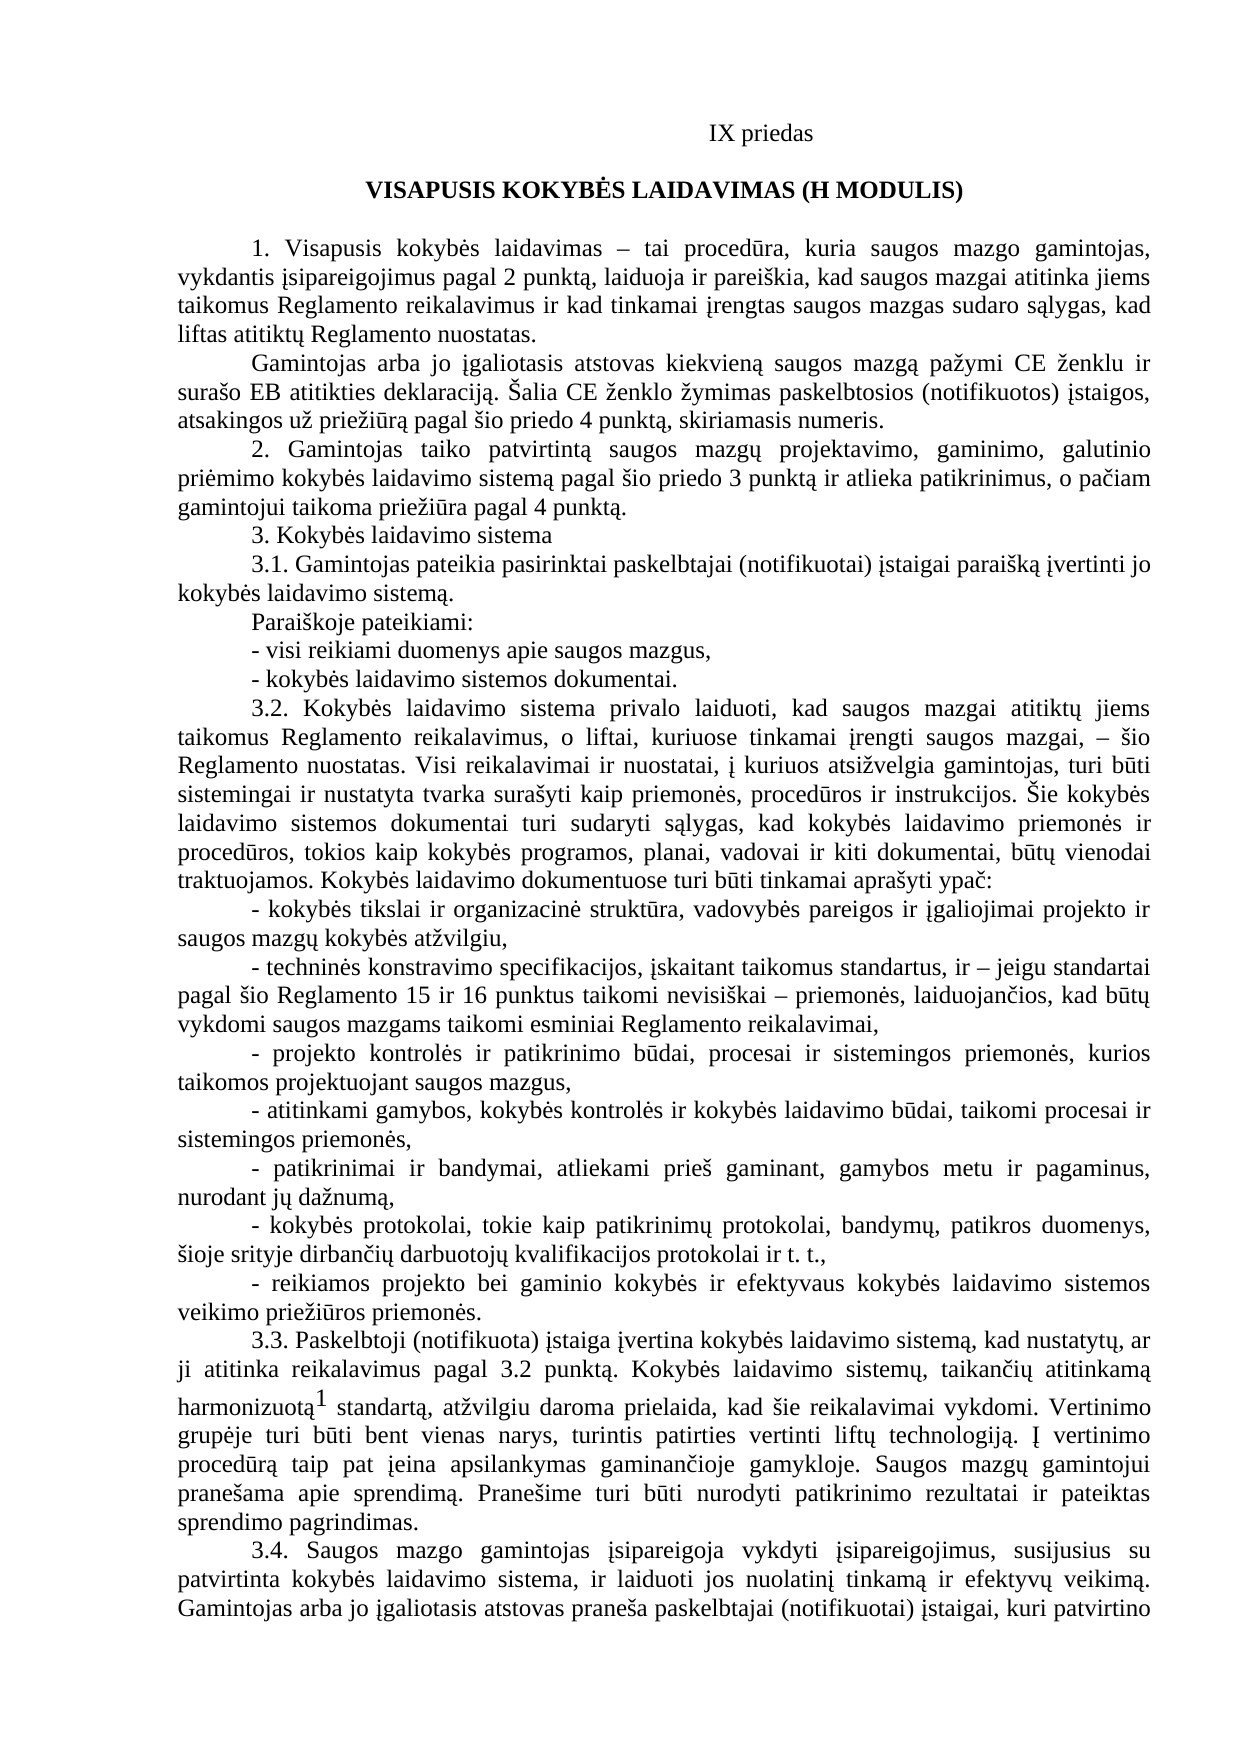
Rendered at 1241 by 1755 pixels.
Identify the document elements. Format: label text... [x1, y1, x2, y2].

text - kokybės tikslai ir organizacinė struktūra, vadovybės pareigos ir įgaliojimai projekto ir saugos mazgų kokybės atžvilgiu, [177, 894, 1152, 952]
text - techninės konstravimo specifikacijos, įskaitant taikomus standartus, ir – jeigu standartai pagal šio Reglamento 15 ir 16 punktus taikomi nevisiškai – priemonės, laiduojančios, kad būtų vykdomi saugos mazgams taikomi esminiai Reglamento reikalavimai, [177, 952, 1152, 1038]
text 3. Kokybės laidavimo sistema [177, 521, 1152, 549]
text - kokybės laidavimo sistemos dokumentai. [177, 664, 1152, 693]
text Visapusis kokybės laidavimas (H modulis) [177, 176, 1152, 204]
text - patikrinimai ir bandymai, atliekami prieš gaminant, gamybos metu ir pagaminus, nurodant jų dažnumą, [177, 1153, 1152, 1211]
text - kokybės protokolai, tokie kaip patikrinimų protokolai, bandymų, patikros duomenys, šioje srityje dirbančių darbuotojų kvalifikacijos protokolai ir t. t., [177, 1211, 1152, 1268]
text 3.2. Kokybės laidavimo sistema privalo laiduoti, kad saugos mazgai atitiktų jiems taikomus Reglamento reikalavimus, o liftai, kuriuose tinkamai įrengti saugos mazgai, – šio Reglamento nuostatas. Visi reikalavimai ir nuostatai, į kuriuos atsižvelgia gamintojas, turi būti sistemingai ir nustatyta tvarka surašyti kaip priemonės, procedūros ir instrukcijos. Šie kokybės laidavimo sistemos dokumentai turi sudaryti sąlygas, kad kokybės laidavimo priemonės ir procedūros, tokios kaip kokybės programos, planai, vadovai ir kiti dokumentai, būtų vienodai traktuojamos. Kokybės laidavimo dokumentuose turi būti tinkamai aprašyti ypač: [177, 693, 1152, 894]
text Paraiškoje pateikiami: [177, 607, 1152, 636]
text - visi reikiami duomenys apie saugos mazgus, [177, 636, 1152, 664]
text 3.3. Paskelbtoji (notifikuota) įstaiga įvertina kokybės laidavimo sistemą, kad nustatytų, ar ji atitinka reikalavimus pagal 3.2 punktą. Kokybės laidavimo sistemų, taikančių atitinkamą harmonizuotą1 standartą, atžvilgiu daroma prielaida, kad šie reikalavimai vykdomi. Vertinimo grupėje turi būti bent vienas narys, turintis patirties vertinti liftų technologiją. Į vertinimo procedūrą taip pat įeina apsilankymas gaminančioje gamykloje. Saugos mazgų gamintojui pranešama apie sprendimą. Pranešime turi būti nurodyti patikrinimo rezultatai ir pateiktas sprendimo pagrindimas. [177, 1326, 1152, 1535]
text 3.1. Gamintojas pateikia pasirinktai paskelbtajai (notifikuotai) įstaigai paraišką įvertinti jo kokybės laidavimo sistemą. [177, 549, 1152, 607]
text Gamintojas arba jo įgaliotasis atstovas kiekvieną saugos mazgą pažymi CE ženklu ir surašo EB atitikties deklaraciją. Šalia CE ženklo žymimas paskelbtosios (notifikuotos) įstaigos, atsakingos už priežiūrą pagal šio priedo 4 punktą, skiriamasis numeris. [177, 348, 1152, 434]
text - atitinkami gamybos, kokybės kontrolės ir kokybės laidavimo būdai, taikomi procesai ir sistemingos priemonės, [177, 1096, 1152, 1153]
text - reikiamos projekto bei gaminio kokybės ir efektyvaus kokybės laidavimo sistemos veikimo priežiūros priemonės. [177, 1268, 1152, 1326]
text - projekto kontrolės ir patikrinimo būdai, procesai ir sistemingos priemonės, kurios taikomos projektuojant saugos mazgus, [177, 1038, 1152, 1096]
text IX priedas [177, 118, 1152, 147]
text 1. Visapusis kokybės laidavimas – tai procedūra, kuria saugos mazgo gamintojas, vykdantis įsipareigojimus pagal 2 punktą, laiduoja ir pareiškia, kad saugos mazgai atitinka jiems taikomus Reglamento reikalavimus ir kad tinkamai įrengtas saugos mazgas sudaro sąlygas, kad liftas atitiktų Reglamento nuostatas. [177, 233, 1152, 348]
text 3.4. Saugos mazgo gamintojas įsipareigoja vykdyti įsipareigojimus, susijusius su patvirtinta kokybės laidavimo sistema, ir laiduoti jos nuolatinį tinkamą ir efektyvų veikimą. Gamintojas arba jo įgaliotasis atstovas praneša paskelbtajai (notifikuotai) įstaigai, kuri patvirtino [177, 1535, 1152, 1622]
text 2. Gamintojas taiko patvirtintą saugos mazgų projektavimo, gaminimo, galutinio priėmimo kokybės laidavimo sistemą pagal šio priedo 3 punktą ir atlieka patikrinimus, o pačiam gamintojui taikoma priežiūra pagal 4 punktą. [177, 434, 1152, 521]
